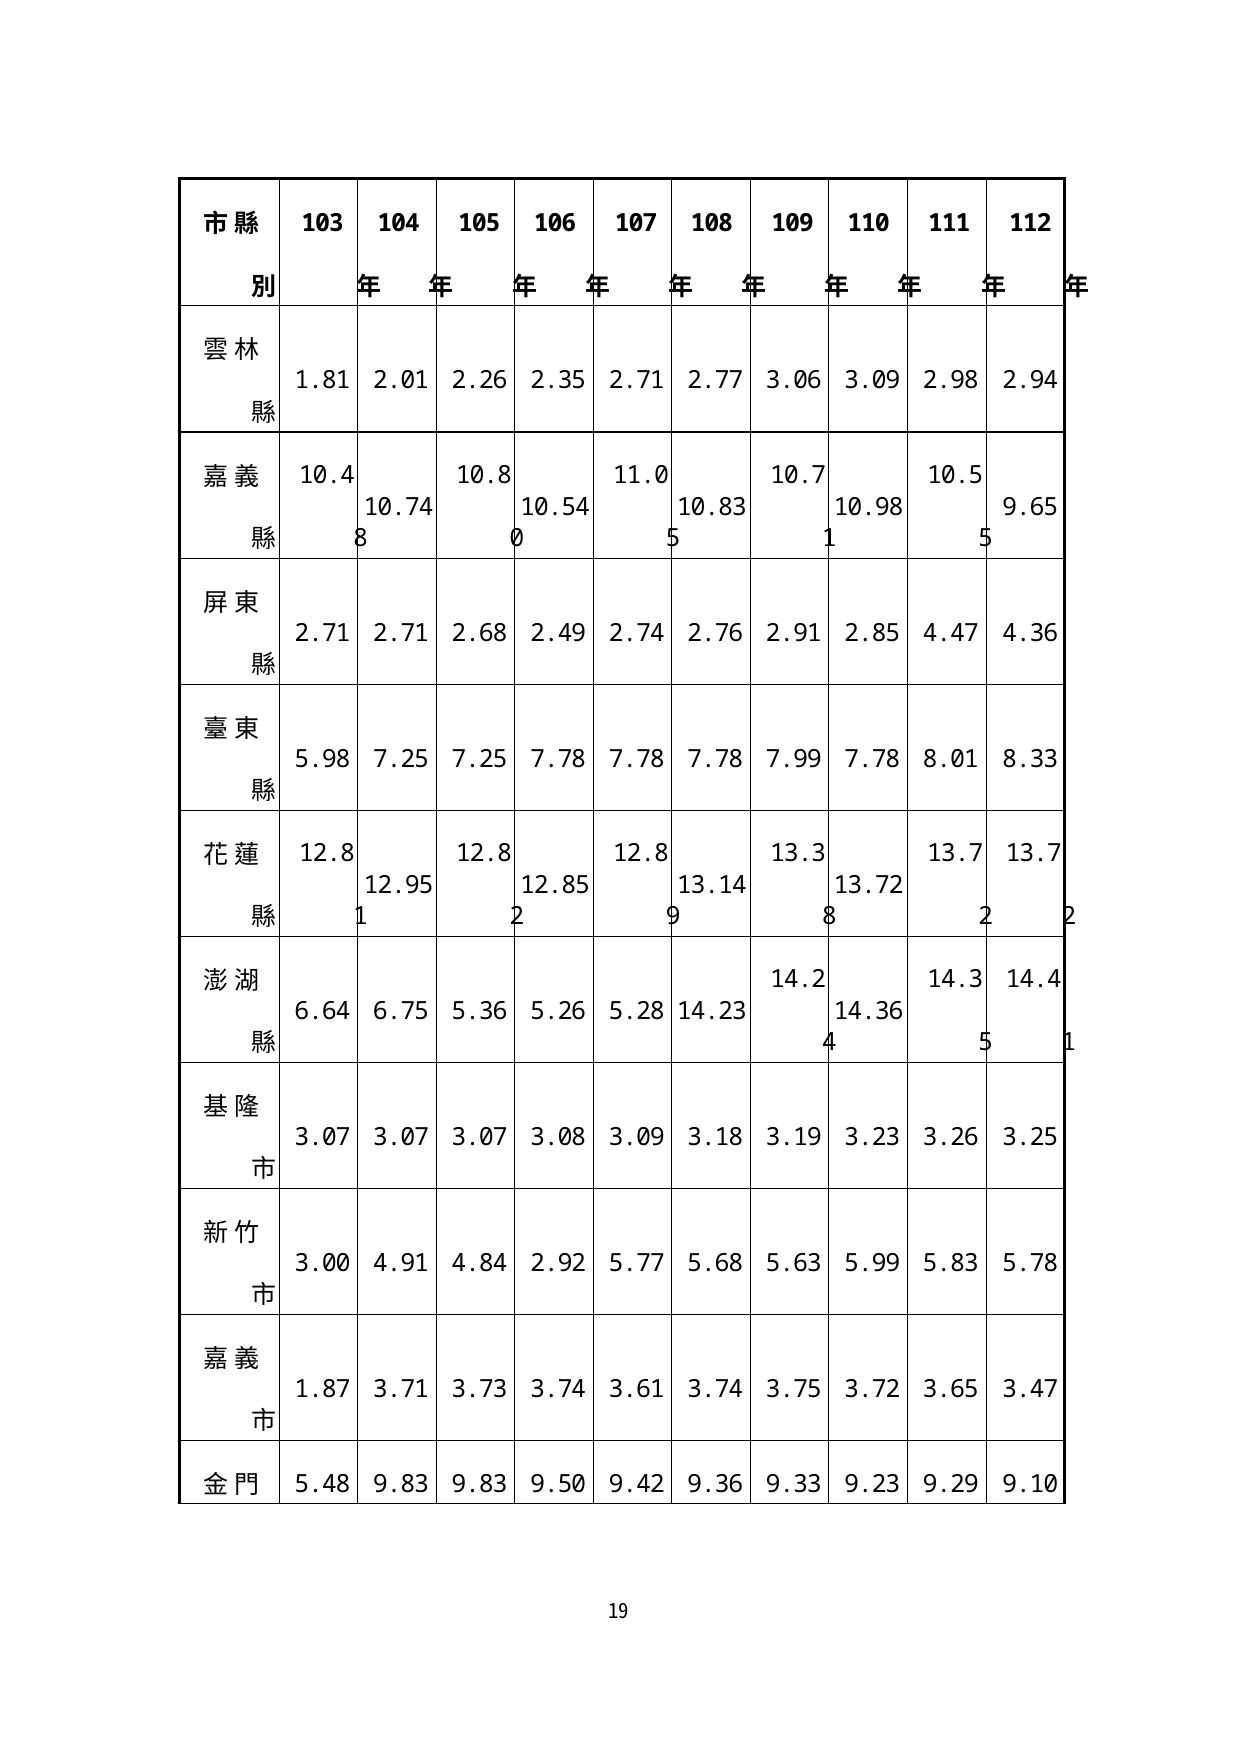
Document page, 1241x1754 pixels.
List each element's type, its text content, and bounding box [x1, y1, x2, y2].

table_cell 4.84 [437, 1189, 514, 1314]
table_cell 澎湖縣 [181, 937, 279, 1062]
table_header 110年 [829, 180, 907, 305]
table_cell 9.29 [908, 1441, 986, 1503]
table_cell 3.08 [515, 1063, 593, 1188]
table_cell 2.98 [908, 306, 986, 431]
table_cell 9.83 [358, 1441, 436, 1503]
table_cell 9.65 [987, 433, 1063, 557]
table_cell 3.61 [594, 1315, 671, 1440]
table_cell 7.99 [751, 685, 828, 809]
table_cell 3.65 [908, 1315, 986, 1440]
table_cell 嘉義市 [181, 1315, 279, 1440]
table_cell 嘉義縣 [181, 433, 279, 557]
table_cell 新竹市 [181, 1189, 279, 1314]
table_cell 3.73 [437, 1315, 514, 1440]
table_cell 11.05 [594, 433, 671, 557]
table_cell 2.91 [751, 559, 828, 683]
table_cell 3.47 [987, 1315, 1063, 1440]
table_cell 3.25 [987, 1063, 1063, 1188]
table_cell 2.01 [358, 306, 436, 431]
table_cell 4.47 [908, 559, 986, 683]
table_cell 5.28 [594, 937, 671, 1062]
table_header 103年 [280, 180, 357, 305]
table_cell 5.98 [280, 685, 357, 809]
table_cell 9.23 [829, 1441, 907, 1503]
table_cell 14.23 [672, 937, 750, 1062]
table_cell 5.83 [908, 1189, 986, 1314]
table_cell 臺東縣 [181, 685, 279, 809]
table_cell 7.78 [829, 685, 907, 809]
table_cell 3.72 [829, 1315, 907, 1440]
table_cell 3.23 [829, 1063, 907, 1188]
table_cell 13.72 [987, 811, 1063, 936]
table_cell 13.72 [829, 811, 907, 936]
table_header 111年 [908, 180, 986, 305]
table_cell 7.25 [437, 685, 514, 809]
table_cell 8.33 [987, 685, 1063, 809]
table_header 108年 [672, 180, 750, 305]
table_cell 14.35 [908, 937, 986, 1062]
table_cell 10.54 [515, 433, 593, 557]
table_header 109年 [751, 180, 828, 305]
table_cell 5.77 [594, 1189, 671, 1314]
table_cell 14.36 [829, 937, 907, 1062]
table_cell 5.26 [515, 937, 593, 1062]
table_cell 5.99 [829, 1189, 907, 1314]
table_cell 金門 [181, 1441, 279, 1503]
table_cell 10.74 [358, 433, 436, 557]
table_cell 13.72 [908, 811, 986, 936]
table_cell 8.01 [908, 685, 986, 809]
table_cell 7.78 [515, 685, 593, 809]
table_cell 3.07 [280, 1063, 357, 1188]
table_cell 5.78 [987, 1189, 1063, 1314]
table_cell 9.83 [437, 1441, 514, 1503]
table_cell 10.55 [908, 433, 986, 557]
table_cell 2.74 [594, 559, 671, 683]
table_cell 9.50 [515, 1441, 593, 1503]
table_cell 10.48 [280, 433, 357, 557]
table_cell 10.80 [437, 433, 514, 557]
table_cell 2.76 [672, 559, 750, 683]
table_header 107年 [594, 180, 671, 305]
table_cell 7.78 [672, 685, 750, 809]
table_cell 3.07 [437, 1063, 514, 1188]
table_cell 9.33 [751, 1441, 828, 1503]
table_cell 3.74 [672, 1315, 750, 1440]
table_cell 7.78 [594, 685, 671, 809]
table_cell 3.74 [515, 1315, 593, 1440]
table_cell 3.75 [751, 1315, 828, 1440]
table_header 104年 [358, 180, 436, 305]
table_cell 2.71 [358, 559, 436, 683]
table_header 112年 [987, 180, 1063, 305]
table_cell 9.10 [987, 1441, 1063, 1503]
table_cell 3.71 [358, 1315, 436, 1440]
table_cell 3.07 [358, 1063, 436, 1188]
table_cell 10.98 [829, 433, 907, 557]
table_cell 2.77 [672, 306, 750, 431]
table_cell 2.49 [515, 559, 593, 683]
table_cell 5.36 [437, 937, 514, 1062]
table_header 106年 [515, 180, 593, 305]
table_header 市縣別 [181, 180, 279, 305]
table_cell 14.24 [751, 937, 828, 1062]
table_cell 花蓮縣 [181, 811, 279, 936]
table_cell 3.26 [908, 1063, 986, 1188]
table_cell 14.41 [987, 937, 1063, 1062]
table_cell 10.71 [751, 433, 828, 557]
table_cell 6.64 [280, 937, 357, 1062]
table_cell 屏東縣 [181, 559, 279, 683]
table_cell 2.71 [280, 559, 357, 683]
table_cell 2.71 [594, 306, 671, 431]
table_cell 3.09 [594, 1063, 671, 1188]
table_cell 2.26 [437, 306, 514, 431]
table_cell 基隆市 [181, 1063, 279, 1188]
table_cell 2.94 [987, 306, 1063, 431]
table_cell 2.85 [829, 559, 907, 683]
table_cell 1.81 [280, 306, 357, 431]
table_cell 1.87 [280, 1315, 357, 1440]
table_cell 3.06 [751, 306, 828, 431]
table_cell 12.95 [358, 811, 436, 936]
table_cell 3.18 [672, 1063, 750, 1188]
table_cell 5.68 [672, 1189, 750, 1314]
table_cell 3.09 [829, 306, 907, 431]
table_cell 5.48 [280, 1441, 357, 1503]
table_cell 13.14 [672, 811, 750, 936]
table_header 105年 [437, 180, 514, 305]
table_cell 9.36 [672, 1441, 750, 1503]
table_cell 6.75 [358, 937, 436, 1062]
table_cell 2.35 [515, 306, 593, 431]
table_cell 4.91 [358, 1189, 436, 1314]
table_cell 2.68 [437, 559, 514, 683]
table_cell 2.92 [515, 1189, 593, 1314]
table_cell 5.63 [751, 1189, 828, 1314]
table_cell 12.81 [280, 811, 357, 936]
table_cell 3.00 [280, 1189, 357, 1314]
table_cell 10.83 [672, 433, 750, 557]
table_cell 12.89 [594, 811, 671, 936]
table_cell 12.82 [437, 811, 514, 936]
table_cell 4.36 [987, 559, 1063, 683]
table_cell 雲林縣 [181, 306, 279, 431]
table_cell 9.42 [594, 1441, 671, 1503]
table_cell 12.85 [515, 811, 593, 936]
table_cell 13.38 [751, 811, 828, 936]
table_cell 3.19 [751, 1063, 828, 1188]
table_cell 7.25 [358, 685, 436, 809]
